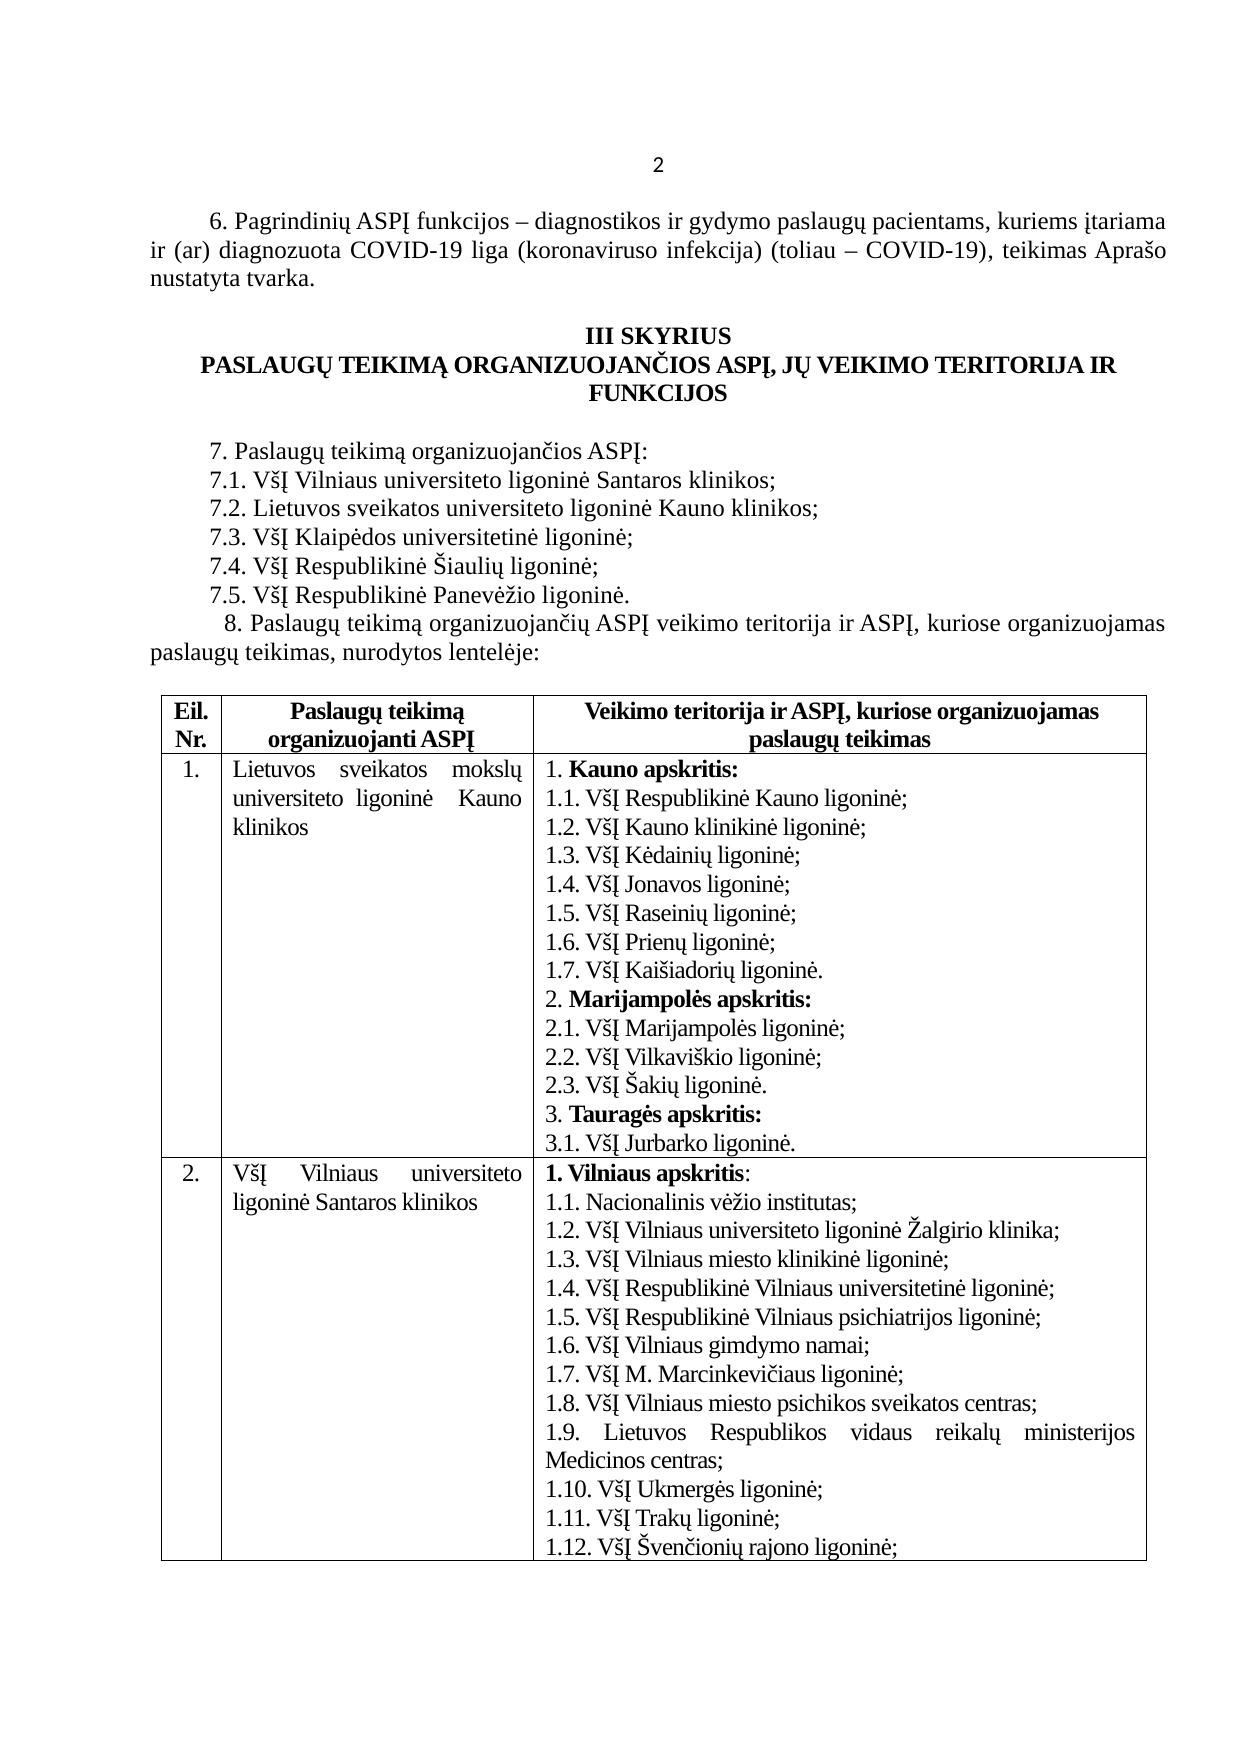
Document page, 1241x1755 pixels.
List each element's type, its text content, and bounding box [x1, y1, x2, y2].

text 8. Paslaugų teikimą organizuojančių ASPĮ veikimo teritorija ir ASPĮ, kuriose organizuojamas paslaugų teikimas, nurodytos lentelėje: [150, 608, 1166, 666]
table_header Veikimo teritorija ir ASPĮ, kuriose organizuojamas paslaugų teikimas [534, 696, 1146, 753]
text 7.1. VšĮ Vilniaus universiteto ligoninė Santaros klinikos; [150, 465, 1166, 493]
text 7.5. VšĮ Respublikinė Panevėžio ligoninė. [150, 580, 1166, 608]
text 7. Paslaugų teikimą organizuojančios ASPĮ: [150, 436, 1166, 465]
table_cell Lietuvos sveikatos mokslų universiteto ligoninė Kauno klinikos [222, 754, 533, 1157]
table_cell 1. Vilniaus apskritis: 1.1. Nacionalinis vėžio institutas; 1.2. VšĮ Vilniaus universiteto ligoninė Žalgirio klinika; 1.3. VšĮ Vilniaus miesto klinikinė ligoninė; 1.4. VšĮ Respublikinė Vilniaus universitetinė ligoninė; 1.5. VšĮ Respublikinė Vilniaus psichiatrijos ligoninė; 1.6. VšĮ Vilniaus gimdymo namai; 1.7. VšĮ M. Marcinkevičiaus ligoninė; 1.8. VšĮ Vilniaus miesto psichikos sveikatos centras; 1.9. Lietuvos Respublikos vidaus reikalų ministerijos Medicinos centras; 1.10. VšĮ Ukmergės ligoninė; 1.11. VšĮ Trakų ligoninė; 1.12. VšĮ Švenčionių rajono ligoninė; [534, 1158, 1146, 1560]
table_cell 1. [162, 754, 221, 1157]
text 6. Pagrindinių ASPĮ funkcijos – diagnostikos ir gydymo paslaugų pacientams, kuriems įtariama ir (ar) diagnozuota COVID-19 liga (koronaviruso infekcija) (toliau – COVID-19), teikimas Aprašo nustatyta tvarka. [150, 206, 1166, 292]
text 7.3. VšĮ Klaipėdos universitetinė ligoninė; [150, 522, 1166, 551]
table_cell 2. [162, 1158, 221, 1560]
table_cell VšĮ Vilniaus universiteto ligoninė Santaros klinikos [222, 1158, 533, 1560]
table_header Paslaugų teikimą organizuojanti ASPĮ [222, 696, 533, 753]
text 7.2. Lietuvos sveikatos universiteto ligoninė Kauno klinikos; [150, 493, 1166, 522]
text 7.4. VšĮ Respublikinė Šiaulių ligoninė; [150, 551, 1166, 580]
text PASLAUGŲ TEIKIMĄ ORGANIZUOJANČIOS ASPĮ, JŲ VEIKIMO TERITORIJA IR FUNKCIJOS [150, 350, 1166, 407]
text III SKYRIUS [150, 321, 1166, 350]
table_cell 1. Kauno apskritis: 1.1. VšĮ Respublikinė Kauno ligoninė; 1.2. VšĮ Kauno klinikinė ligoninė; 1.3. VšĮ Kėdainių ligoninė; 1.4. VšĮ Jonavos ligoninė; 1.5. VšĮ Raseinių ligoninė; 1.6. VšĮ Prienų ligoninė; 1.7. VšĮ Kaišiadorių ligoninė. 2. Marijampolės apskritis: 2.1. VšĮ Marijampolės ligoninė; 2.2. VšĮ Vilkaviškio ligoninė; 2.3. VšĮ Šakių ligoninė. 3. Tauragės apskritis: 3.1. VšĮ Jurbarko ligoninė. [534, 754, 1146, 1157]
table_header Eil. Nr. [162, 696, 221, 753]
